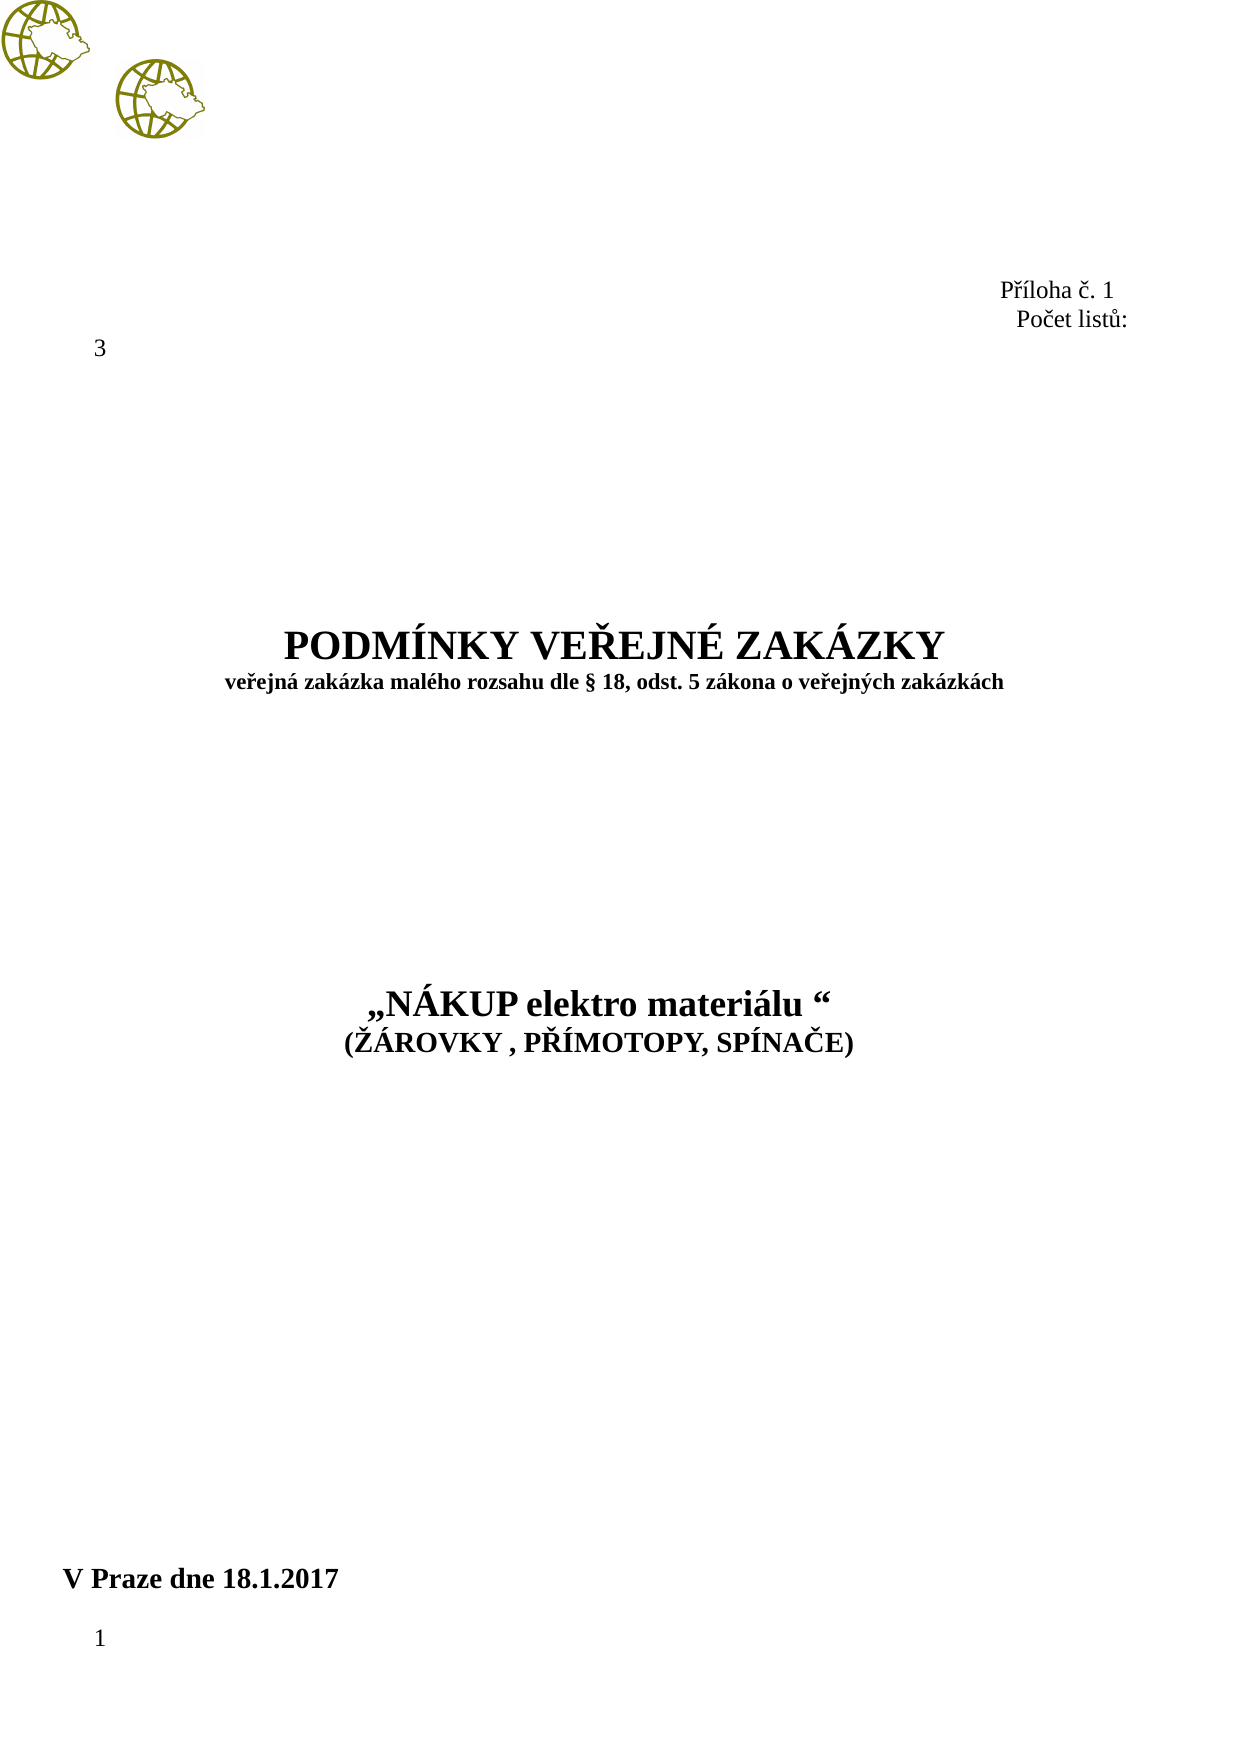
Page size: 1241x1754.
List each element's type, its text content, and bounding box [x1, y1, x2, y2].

text veřejná zakázka malého rozsahu dle § 18, odst. 5 zákona o veřejných zakázkách [94, 668, 1135, 694]
picture [114, 59, 205, 139]
text podmínky veřejné zakázky [94, 620, 1135, 668]
text (ŽÁROVKY , PŘÍMOTOPY, SPÍNAČE) [62, 1025, 1135, 1058]
text V Praze dne 18.1.2017 [62, 1562, 1135, 1595]
picture [0, 0, 91, 80]
text „NÁKUP elektro materiálu “ [62, 982, 1135, 1025]
text Počet listů: 3 [94, 304, 1135, 361]
text Příloha č. 1 [905, 275, 1135, 304]
